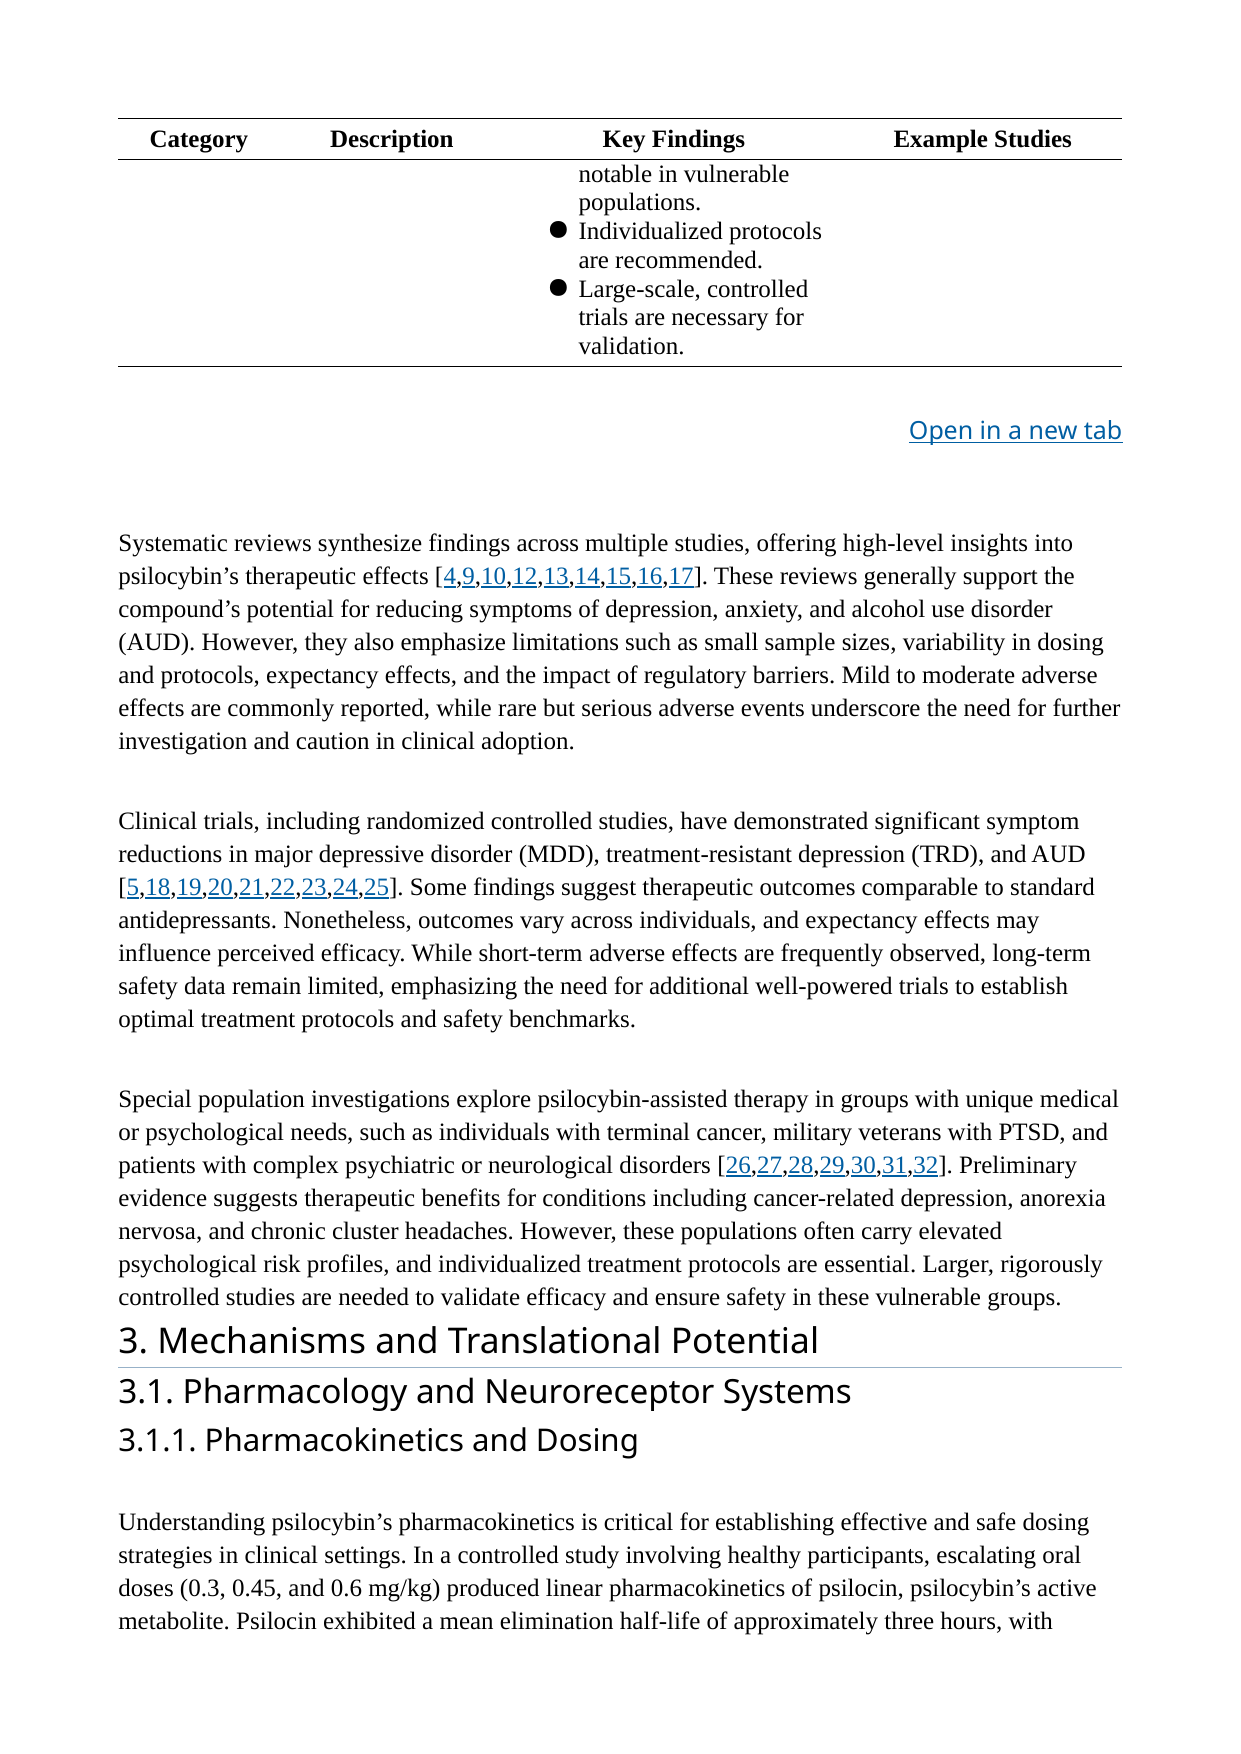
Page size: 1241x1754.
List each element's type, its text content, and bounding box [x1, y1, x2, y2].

text Special population investigations explore psilocybin-assisted therapy in groups with unique medical or psychological needs, such as individuals with terminal cancer, military veterans with PTSD, and patients with complex psychiatric or neurological disorders [26,27,28,29,30,31,32]. Preliminary evidence suggests therapeutic benefits for conditions including cancer-related depression, anorexia nervosa, and chronic cluster headaches. However, these populations often carry elevated psychological risk profiles, and individualized treatment protocols are essential. Larger, rigorously controlled studies are needed to validate efficacy and ensure safety in these vulnerable groups. [118, 1084, 1122, 1311]
table_cell [118, 160, 279, 366]
text Open in a new tab [118, 413, 1122, 447]
table_header Example Studies [843, 119, 1122, 159]
table_header Category [118, 119, 279, 159]
table_header Key Findings [504, 119, 843, 159]
text Understanding psilocybin’s pharmacokinetics is critical for establishing effective and safe dosing strategies in clinical settings. In a controlled study involving healthy participants, escalating oral doses (0.3, 0.45, and 0.6 mg/kg) produced linear pharmacokinetics of psilocin, psilocybin’s active metabolite. Psilocin exhibited a mean elimination half-life of approximately three hours, with [118, 1507, 1122, 1635]
table_header Description [279, 119, 504, 159]
text Systematic reviews synthesize findings across multiple studies, offering high-level insights into psilocybin’s therapeutic effects [4,9,10,12,13,14,15,16,17]. These reviews generally support the compound’s potential for reducing symptoms of depression, anxiety, and alcohol use disorder (AUD). However, they also emphasize limitations such as small sample sizes, variability in dosing and protocols, expectancy effects, and the impact of regulatory barriers. Mild to moderate adverse effects are commonly reported, while rare but serious adverse events underscore the need for further investigation and caution in clinical adoption. [118, 528, 1122, 755]
subtitle 3.1. Pharmacology and Neuroreceptor Systems [118, 1368, 1122, 1414]
table_cell notable in vulnerable populations. Individualized protocols are recommended. Large-scale, controlled trials are necessary for validation. [504, 160, 843, 366]
text Clinical trials, including randomized controlled studies, have demonstrated significant symptom reductions in major depressive disorder (MDD), treatment-resistant depression (TRD), and AUD [5,18,19,20,21,22,23,24,25]. Some findings suggest therapeutic outcomes comparable to standard antidepressants. Nonetheless, outcomes vary across individuals, and expectancy effects may influence perceived efficacy. While short-term adverse effects are frequently observed, long-term safety data remain limited, emphasizing the need for additional well-powered trials to establish optimal treatment protocols and safety benchmarks. [118, 806, 1122, 1033]
table_cell [279, 160, 504, 366]
table_cell [843, 160, 1122, 366]
subtitle 3.1.1. Pharmacokinetics and Dosing [118, 1414, 1122, 1461]
subtitle 3. Mechanisms and Translational Potential [118, 1316, 1122, 1367]
